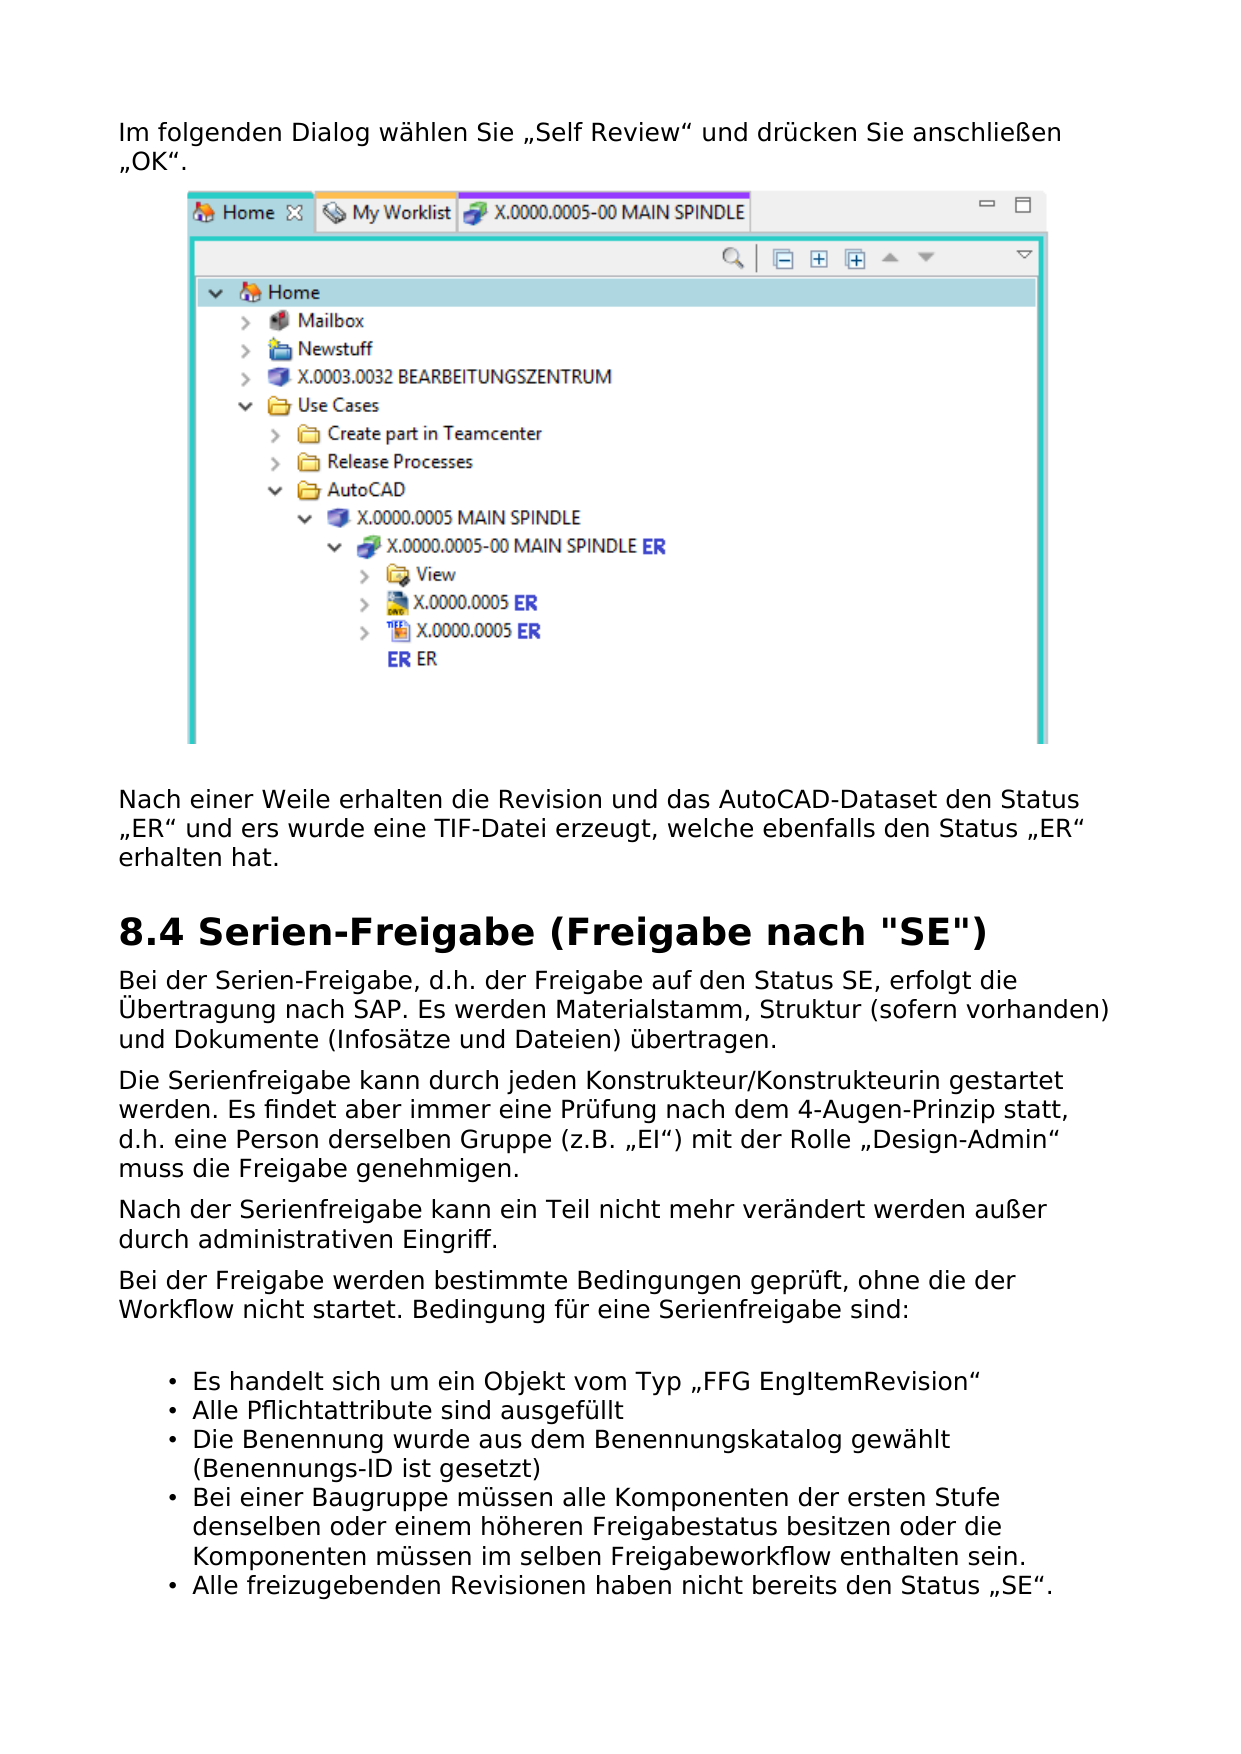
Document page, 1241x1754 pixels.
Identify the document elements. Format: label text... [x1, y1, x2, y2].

list Alle freizugebenden Revisionen haben nicht bereits den Status „SE“. [177, 1571, 1122, 1600]
list Bei einer Baugruppe müssen alle Komponenten der ersten Stufe denselben oder einem höheren Freigabestatus besitzen oder die Komponenten müssen im selben Freigabeworkflow enthalten sein. [177, 1483, 1122, 1571]
text Bei der Freigabe werden bestimmte Bedingungen geprüft, ohne die der Workflow nicht startet. Bedingung für eine Serienfreigabe sind: [118, 1266, 1122, 1325]
text Die Serienfreigabe kann durch jeden Konstrukteur/Konstrukteurin gestartet werden. Es findet aber immer eine Prüfung nach dem 4-Augen-Prinzip statt, d.h. eine Person derselben Gruppe (z.B. „EI“) mit der Rolle „Design-Admin“ muss die Freigabe genehmigen. [118, 1066, 1122, 1183]
text Bei der Serien-Freigabe, d.h. der Freigabe auf den Status SE, erfolgt die Übertragung nach SAP. Es werden Materialstamm, Struktur (sofern vorhanden) und Dokumente (Infosätze und Dateien) übertragen. [118, 966, 1122, 1054]
picture [187, 188, 1053, 744]
list Die Benennung wurde aus dem Benennungskatalog gewählt (Benennungs-ID ist gesetzt) [177, 1425, 1122, 1483]
subtitle 8.4 Serien-Freigabe (Freigabe nach "SE") [118, 910, 1122, 954]
text Nach der Serienfreigabe kann ein Teil nicht mehr verändert werden außer durch administrativen Eingriff. [118, 1196, 1122, 1254]
text Im folgenden Dialog wählen Sie „Self Review“ und drücken Sie anschließen „OK“. [118, 118, 1122, 176]
list Alle Pflichtattribute sind ausgefüllt [177, 1396, 1122, 1425]
list Es handelt sich um ein Objekt vom Typ „FFG EngItemRevision“ [177, 1367, 1122, 1396]
text Nach einer Weile erhalten die Revision und das AutoCAD-Dataset den Status „ER“ und ers wurde eine TIF-Datei erzeugt, welche ebenfalls den Status „ER“ erhalten hat. [118, 785, 1122, 873]
